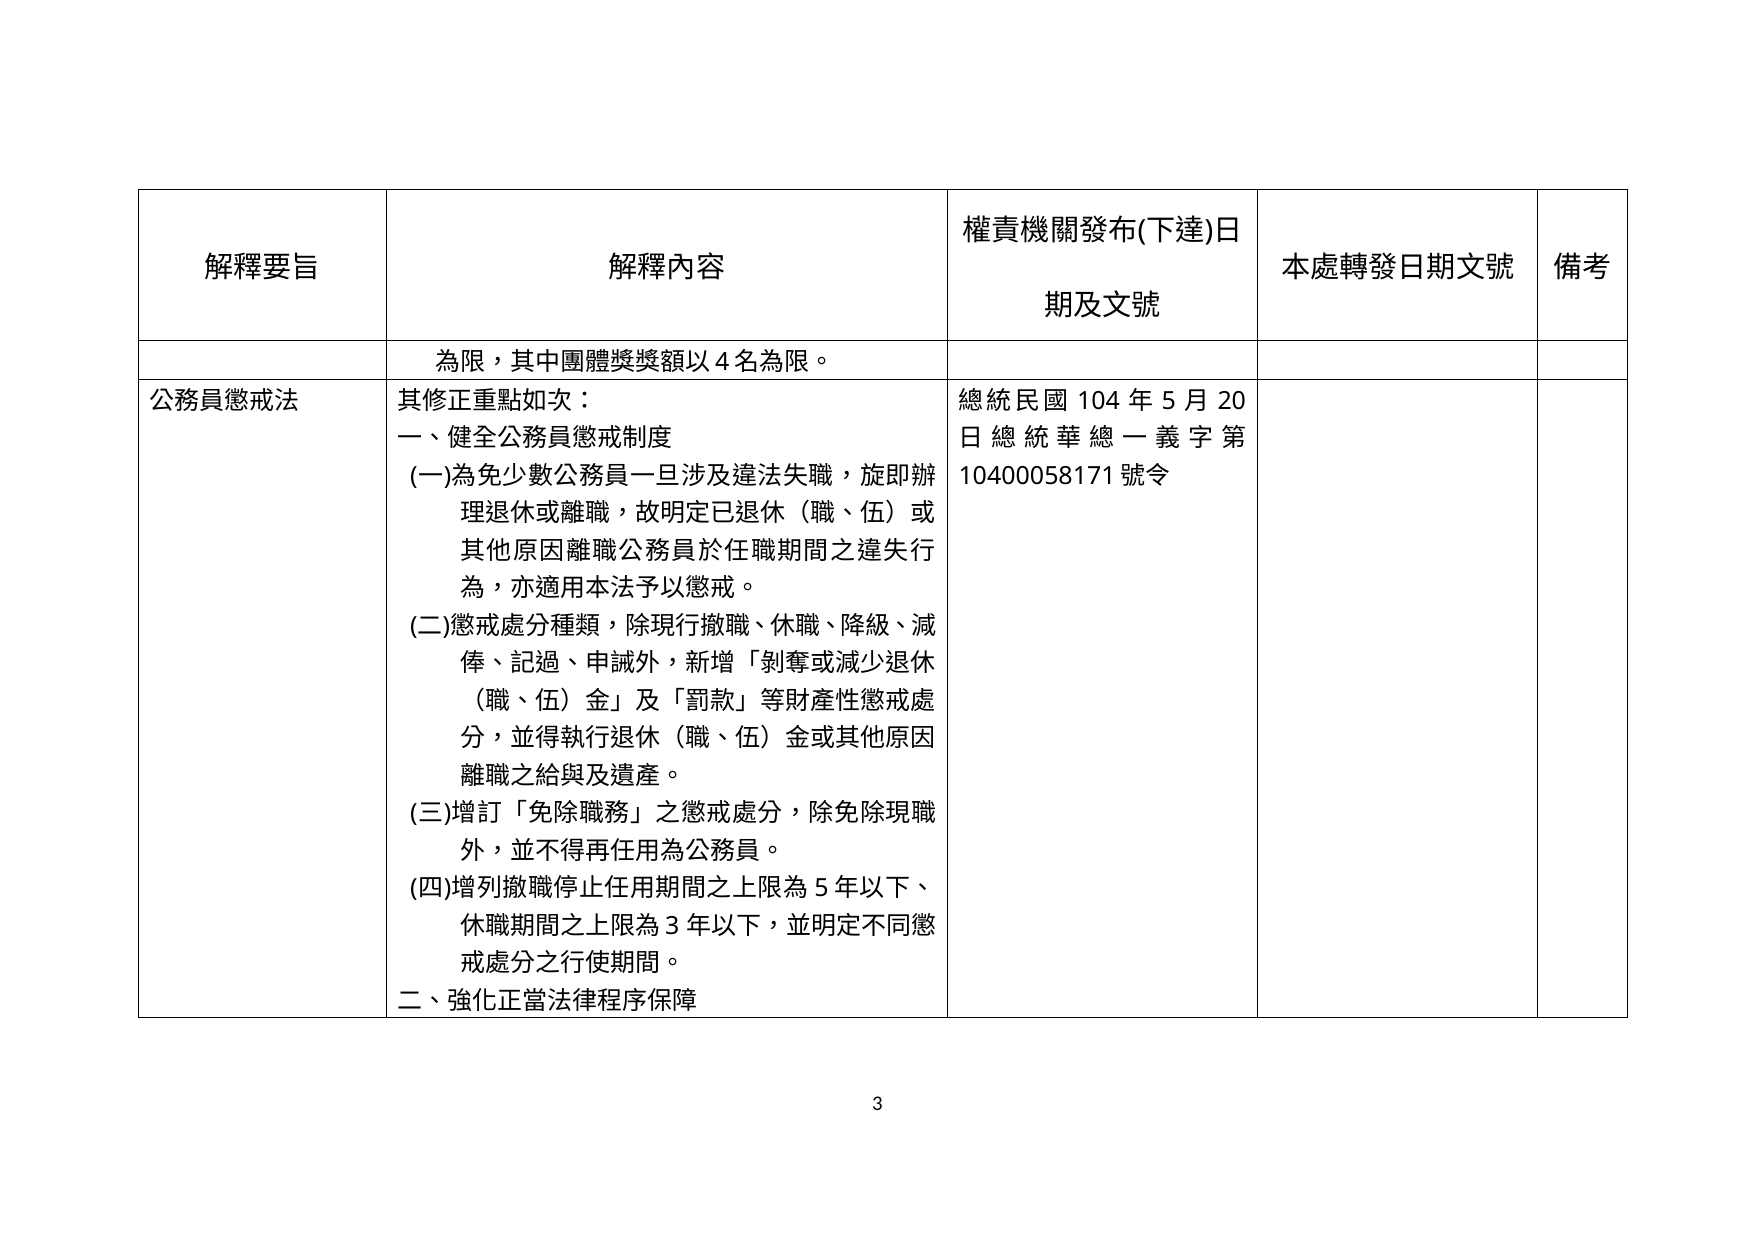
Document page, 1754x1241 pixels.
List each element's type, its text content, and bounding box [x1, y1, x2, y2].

table_cell [1538, 380, 1627, 1017]
table_cell [948, 341, 1257, 378]
table_cell 為限，其中團體獎獎額以4名為限。 [387, 341, 947, 378]
table_header 備考 [1538, 190, 1627, 340]
table_cell 其修正重點如次： 一、健全公務員懲戒制度 (一)為免少數公務員一旦涉及違法失職，旋即辦理退休或離職，故明定已退休（職、伍）或其他原因離職公務員於任職期間之違失行為，亦適用本法予以懲戒。 (二)懲戒處分種類，除現行撤職、休職、降級、減俸、記過、申誡外，新增「剝奪或減少退休（職、伍）金」及「罰款」等財產性懲戒處分，並得執行退休（職、伍）金或其他原因離職之給與及遺產。 (三)增訂「免除職務」之懲戒處分，除免除現職外，並不得再任用為公務員。 (四)增列撤職停止任用期間之上限為5年以下、休職期間之上限為3 年以下，並明定不同懲戒處分之行使期間。 二、強化正當法律程序保障 [387, 380, 947, 1017]
table_header 權責機關發布(下達)日期及文號 [948, 190, 1257, 340]
table_header 本處轉發日期文號 [1258, 190, 1537, 340]
table_cell 公務員懲戒法 [139, 380, 386, 1017]
table_cell [139, 341, 386, 378]
table_cell 總統民國104年5月20日總統華總一義字第 10400058171號令 [948, 380, 1257, 1017]
table_header 解釋要旨 [139, 190, 386, 340]
table_cell [1538, 341, 1627, 378]
table_header 解釋內容 [387, 190, 947, 340]
table_cell [1258, 341, 1537, 378]
table_cell [1258, 380, 1537, 1017]
